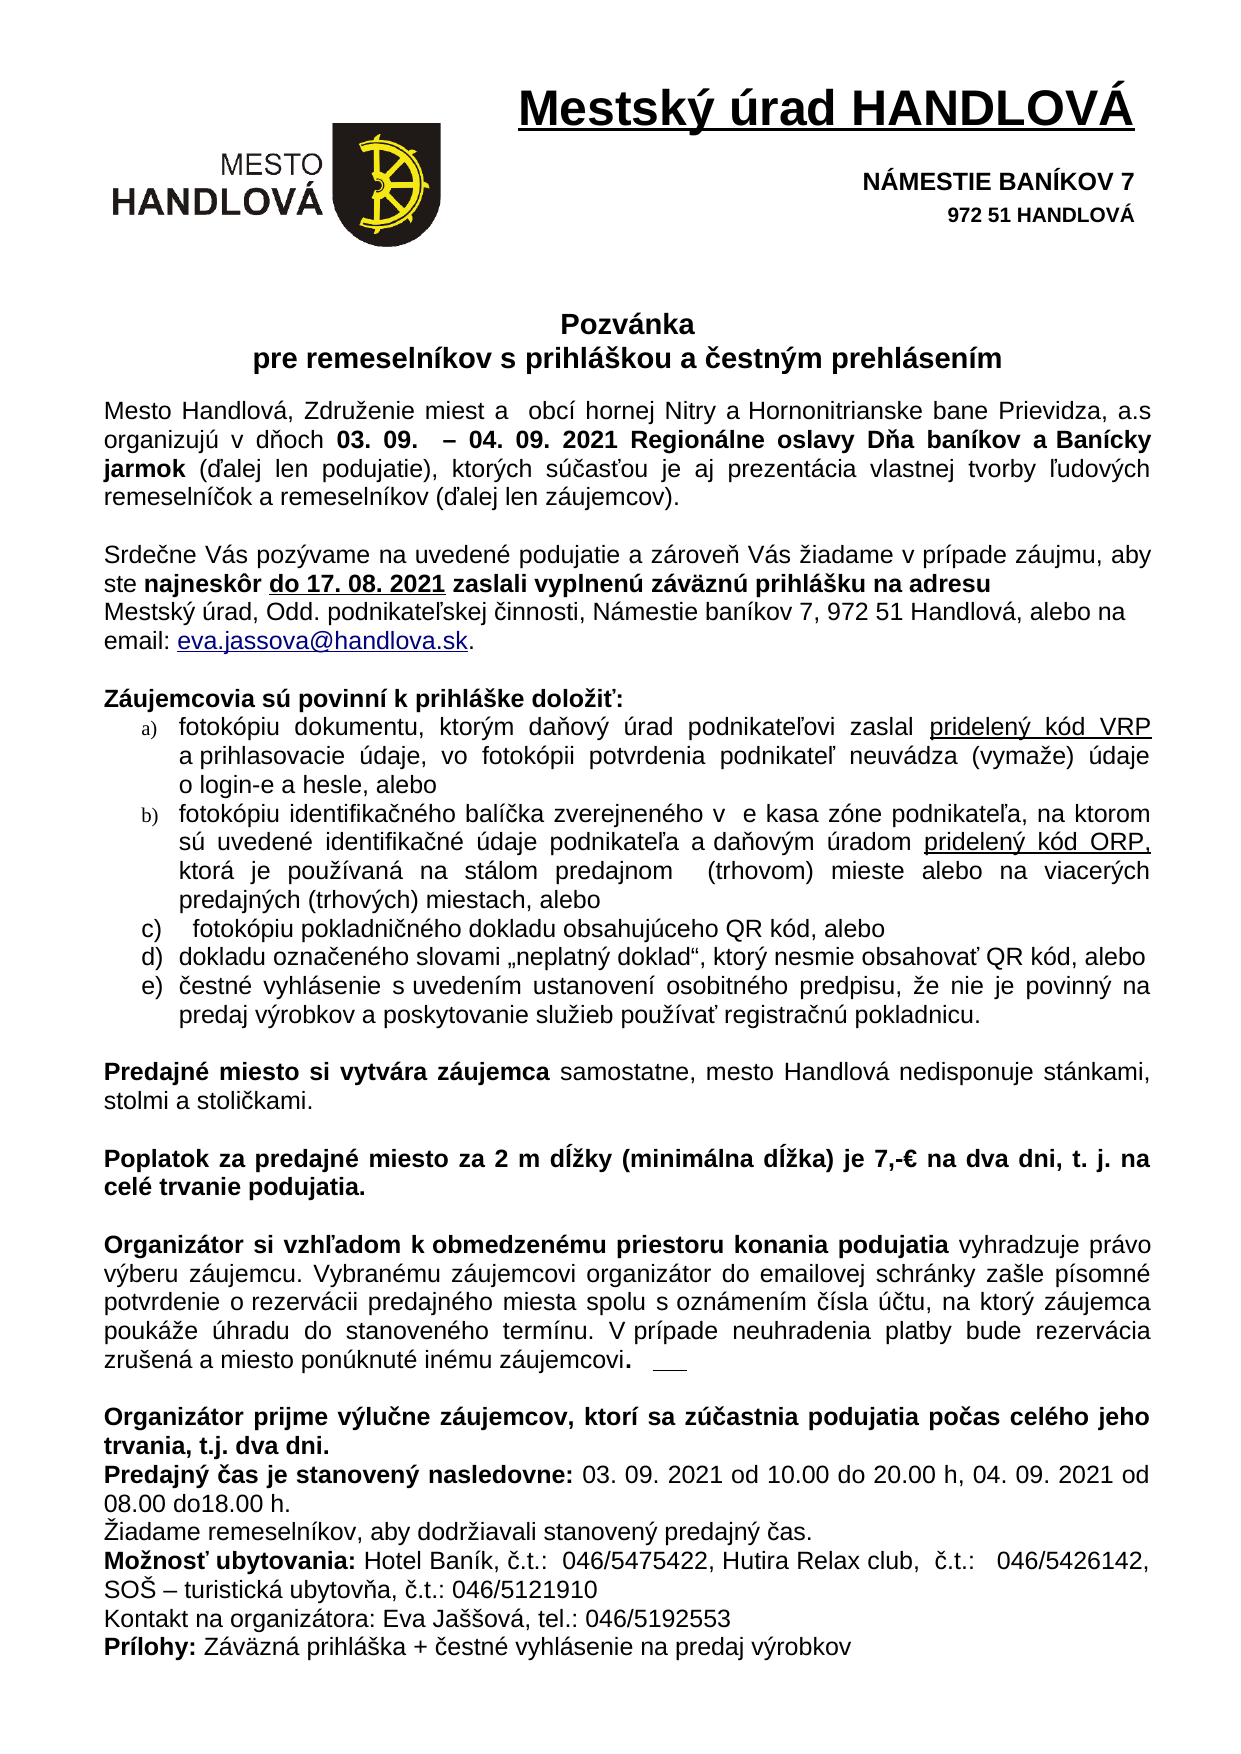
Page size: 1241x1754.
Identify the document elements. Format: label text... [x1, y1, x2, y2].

text Srdečne Vás pozývame na uvedené podujatie a zároveň Vás žiadame v prípade záujmu, aby ste najneskôr do 17. 08. 2021 zaslali vyplnenú záväznú prihlášku na adresu [103, 540, 1152, 597]
text Žiadame remeselníkov, aby dodržiavali stanovený predajný čas. [103, 1517, 1152, 1546]
list dokladu označeného slovami „neplatný doklad“, ktorý nesmie obsahovať QR kód, alebo [141, 942, 1152, 971]
text Pozvánka [103, 307, 1152, 341]
table_header [104, 54, 494, 259]
text Mestský úrad, Odd. podnikateľskej činnosti, Námestie baníkov 7, 972 51 Handlová, alebo na [103, 597, 1152, 626]
text Kontakt na organizátora: Eva Jaššová, tel.: 046/5192553 [103, 1603, 1152, 1632]
text pre remeselníkov s prihláškou a čestným prehlásením [103, 341, 1152, 374]
text email: eva.jassova@handlova.sk. [103, 626, 1152, 655]
text Mesto Handlová, Združenie miest a obcí hornej Nitry a Hornonitrianske bane Prievidza, a.s organizujú v dňoch 03. 09. – 04. 09. 2021 Regionálne oslavy Dňa baníkov a Banícky jarmok (ďalej len podujatie), ktorých súčasťou je aj prezentácia vlastnej tvorby ľudových remeselníčok a remeselníkov (ďalej len záujemcov). [103, 396, 1152, 511]
text Predajné miesto si vytvára záujemca samostatne, mesto Handlová nedisponuje stánkami, stolmi a stoličkami. [103, 1057, 1152, 1115]
text Poplatok za predajné miesto za 2 m dĺžky (minimálna dĺžka) je 7,-€ na dva dni, t. j. na celé trvanie podujatia. [103, 1143, 1152, 1201]
text Predajný čas je stanovený nasledovne: 03. 09. 2021 od 10.00 do 20.00 h, 04. 09. 2021 od 08.00 do18.00 h. [103, 1460, 1152, 1517]
table_header Mestský úrad HANDLOVÁ NÁMESTIE BANÍKOV 7 972 51 HANDLOVÁ [494, 54, 1142, 259]
text Prílohy: Záväzná prihláška + čestné vyhlásenie na predaj výrobkov [103, 1632, 1152, 1661]
text Organizátor si vzhľadom k obmedzenému priestoru konania podujatia vyhradzuje právo výberu záujemcu. Vybranému záujemcovi organizátor do emailovej schránky zašle písomné potvrdenie o rezervácii predajného miesta spolu s oznámením čísla účtu, na ktorý záujemca poukáže úhradu do stanoveného termínu. V prípade neuhradenia platby bude rezervácia zrušená a miesto ponúknuté inému záujemcovi. [103, 1230, 1152, 1373]
text Možnosť ubytovania: Hotel Baník, č.t.: 046/5475422, Hutira Relax club, č.t.: 046/5426142, SOŠ – turistická ubytovňa, č.t.: 046/5121910 [103, 1546, 1152, 1603]
list fotokópiu pokladničného dokladu obsahujúceho QR kód, alebo [141, 913, 1152, 942]
list fotokópiu identifikačného balíčka zverejneného v e kasa zóne podnikateľa, na ktorom sú uvedené identifikačné údaje podnikateľa a daňovým úradom pridelený kód ORP, ktorá je používaná na stálom predajnom (trhovom) mieste alebo na viacerých predajných (trhových) miestach, alebo [141, 798, 1152, 913]
list čestné vyhlásenie s uvedením ustanovení osobitného predpisu, že nie je povinný na predaj výrobkov a poskytovanie služieb používať registračnú pokladnicu. [141, 971, 1152, 1028]
text Organizátor prijme výlučne záujemcov, ktorí sa zúčastnia podujatia počas celého jeho trvania, t.j. dva dni. [103, 1402, 1152, 1460]
list fotokópiu dokumentu, ktorým daňový úrad podnikateľovi zaslal pridelený kód VRP a prihlasovacie údaje, vo fotokópii potvrdenia podnikateľ neuvádza (vymaže) údaje o login-e a hesle, alebo [141, 712, 1152, 798]
text Záujemcovia sú povinní k prihláške doložiť: [103, 683, 1152, 712]
